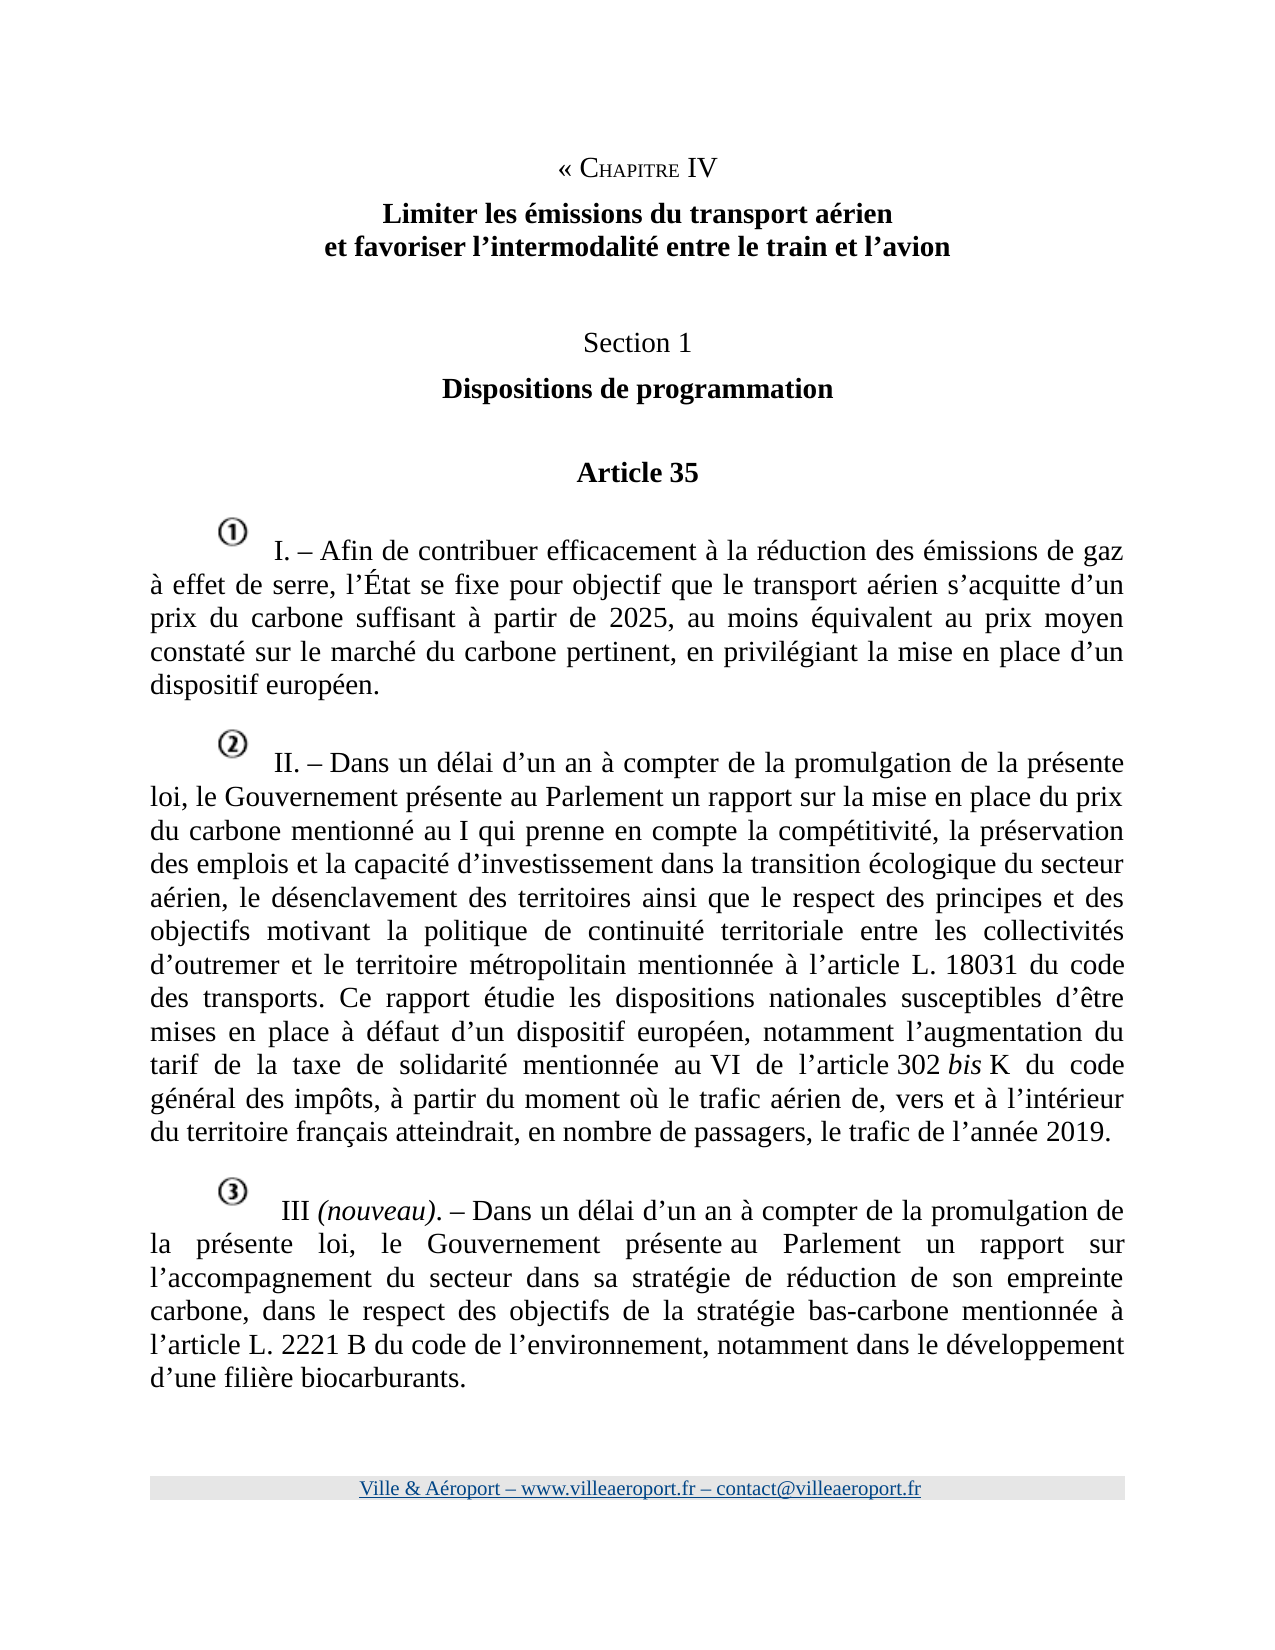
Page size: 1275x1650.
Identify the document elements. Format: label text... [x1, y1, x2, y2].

text Section 1 [150, 326, 1125, 359]
text Limiter les émissions du transport aérien et favoriser l’intermodalité entre le train et l’avion [150, 196, 1125, 263]
text Article 35 [150, 455, 1125, 489]
text « Chapitre IV [150, 150, 1125, 183]
text Dispositions de programmation [150, 372, 1125, 405]
picture [203, 513, 274, 561]
text III (nouveau). – Dans un délai d’un an à compter de la promulgation de la présente loi, le Gouvernement présente au Parlement un rapport sur l’accompagnement du secteur dans sa stratégie de réduction de son empreinte carbone, dans le respect des objectifs de la stratégie bas-carbone mentionnée à l’article L. 2221 B du code de l’environnement, notamment dans le développement d’une filière biocarburants. [150, 1173, 1125, 1394]
picture [203, 1173, 274, 1220]
picture [203, 726, 274, 773]
text II. – Dans un délai d’un an à compter de la promulgation de la présente loi, le Gouvernement présente au Parlement un rapport sur la mise en place du prix du carbone mentionné au I qui prenne en compte la compétitivité, la préservation des emplois et la capacité d’investissement dans la transition écologique du secteur aérien, le désenclavement des territoires ainsi que le respect des principes et des objectifs motivant la politique de continuité territoriale entre les collectivités d’outremer et le territoire métropolitain mentionnée à l’article L. 18031 du code des transports. Ce rapport étudie les dispositions nationales susceptibles d’être mises en place à défaut d’un dispositif européen, notamment l’augmentation du tarif de la taxe de solidarité mentionnée au VI de l’article 302 bis K du code général des impôts, à partir du moment où le trafic aérien de, vers et à l’intérieur du territoire français atteindrait, en nombre de passagers, le trafic de l’année 2019. [150, 726, 1125, 1148]
text I. – Afin de contribuer efficacement à la réduction des émissions de gaz à effet de serre, l’État se fixe pour objectif que le transport aérien s’acquitte d’un prix du carbone suffisant à partir de 2025, au moins équivalent au prix moyen constaté sur le marché du carbone pertinent, en privilégiant la mise en place d’un dispositif européen. [150, 514, 1125, 701]
